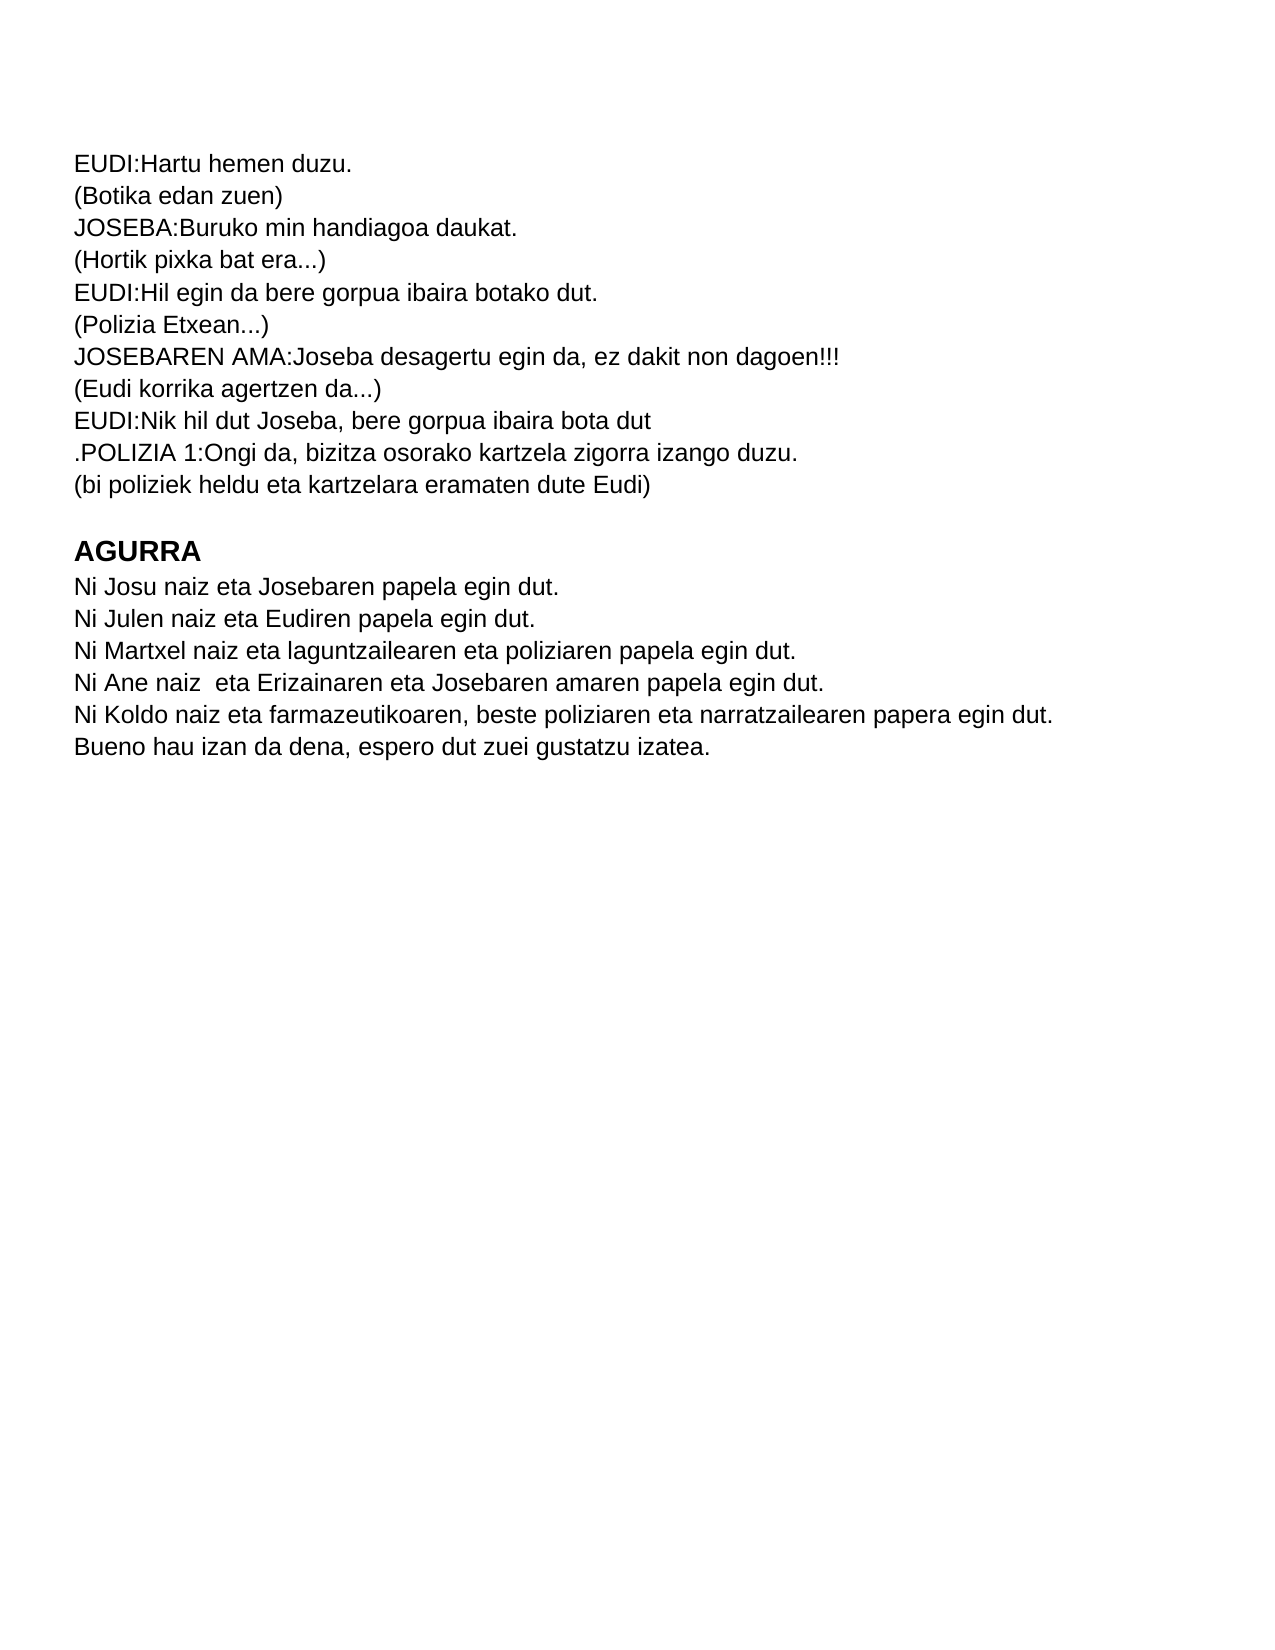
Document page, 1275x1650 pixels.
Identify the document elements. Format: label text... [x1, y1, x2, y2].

text Bueno hau izan da dena, espero dut zuei gustatzu izatea. [73, 733, 1125, 761]
text EUDI:Hartu hemen duzu. [73, 150, 1125, 178]
text (bi poliziek heldu eta kartzelara eramaten dute Eudi) [73, 471, 1125, 499]
text JOSEBA:Buruko min handiagoa daukat. [73, 214, 1125, 242]
text Ni Josu naiz eta Josebaren papela egin dut. [73, 572, 1125, 600]
text JOSEBAREN AMA:Joseba desagertu egin da, ez dakit non dagoen!!! [73, 342, 1125, 370]
text Ni Martxel naiz eta laguntzailearen eta poliziaren papela egin dut. [73, 637, 1125, 664]
text EUDI:Hil egin da bere gorpua ibaira botako dut. [73, 278, 1125, 306]
text (Hortik pixka bat era...) [73, 246, 1125, 274]
text .POLIZIA 1:Ongi da, bizitza osorako kartzela zigorra izango duzu. [73, 439, 1125, 467]
text AGURRA [73, 535, 1125, 568]
text Ni Ane naiz eta Erizainaren eta Josebaren amaren papela egin dut. [73, 669, 1125, 697]
text (Botika edan zuen) [73, 182, 1125, 210]
text Ni Julen naiz eta Eudiren papela egin dut. [73, 604, 1125, 632]
text (Eudi korrika agertzen da...) [73, 374, 1125, 402]
text EUDI:Nik hil dut Joseba, bere gorpua ibaira bota dut [73, 407, 1125, 434]
text Ni Koldo naiz eta farmazeutikoaren, beste poliziaren eta narratzailearen papera egin dut. [73, 701, 1125, 729]
text (Polizia Etxean...) [73, 310, 1125, 338]
